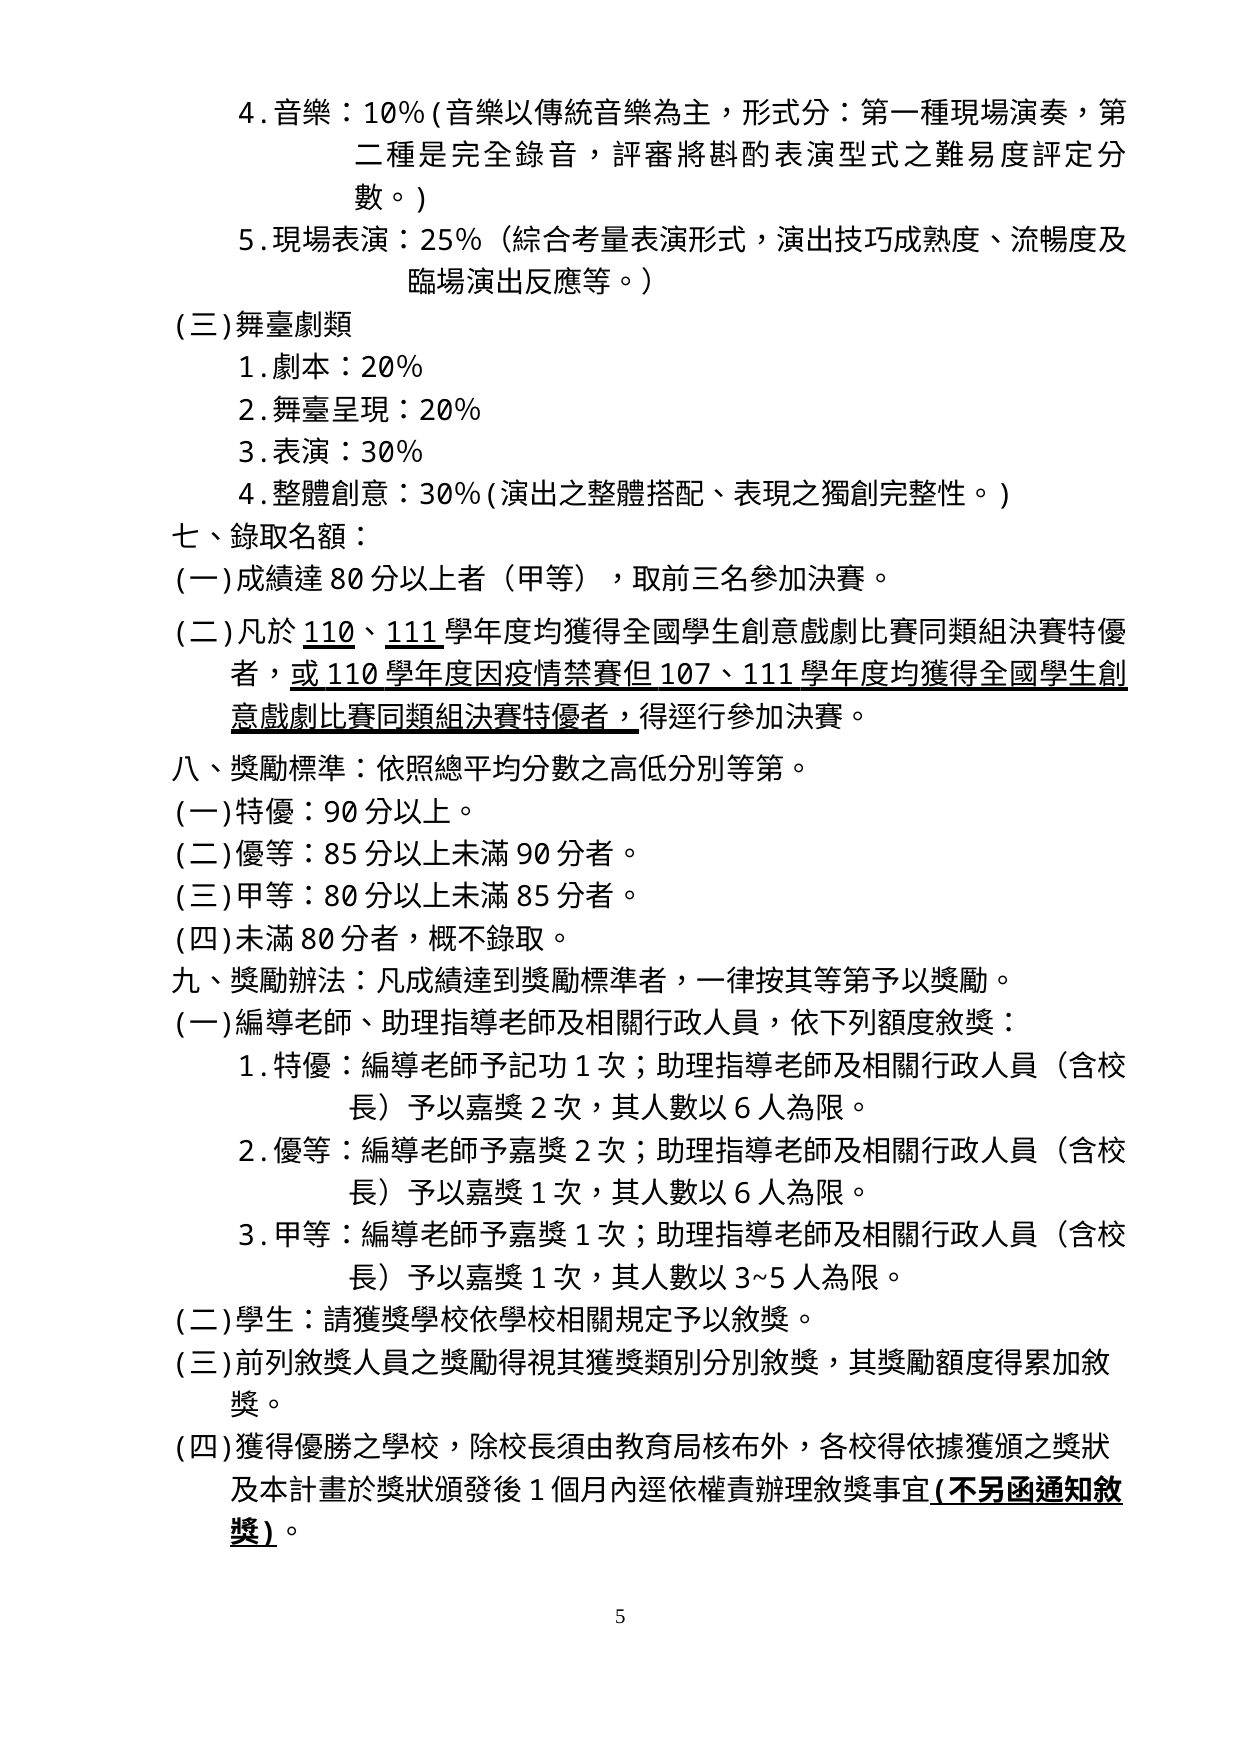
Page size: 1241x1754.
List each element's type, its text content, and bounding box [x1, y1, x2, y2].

text (四)未滿80分者，概不錄取。 [171, 915, 1128, 958]
text 5.現場表演：25％（綜合考量表演形式，演出技巧成熟度、流暢度及臨場演出反應等。） [237, 217, 1128, 301]
text (二)凡於110、111學年度均獲得全國學生創意戲劇比賽同類組決賽特優者，或110學年度因疫情禁賽但107、111學年度均獲得全國學生創意戲劇比賽同類組決賽特優者，得逕行參加決賽。 [172, 608, 1128, 735]
text 九、獎勵辦法：凡成績達到獎勵標準者，一律按其等第予以獎勵。 [171, 958, 1128, 1000]
text 八、獎勵標準：依照總平均分數之高低分別等第。 [171, 746, 1128, 788]
text 七、錄取名額： [171, 513, 1128, 556]
text 2.舞臺呈現：20％ [237, 386, 1128, 428]
text (四)獲得優勝之學校，除校長須由教育局核布外，各校得依據獲頒之獎狀及本計畫於獎狀頒發後1個月內逕依權責辦理敘獎事宜(不另函通知敘獎)。 [171, 1424, 1128, 1551]
text 2.優等：編導老師予嘉獎2次；助理指導老師及相關行政人員（含校長）予以嘉獎1次，其人數以6人為限。 [237, 1127, 1128, 1212]
text (三)舞臺劇類 [171, 301, 1128, 344]
text 3.甲等：編導老師予嘉獎1次；助理指導老師及相關行政人員（含校長）予以嘉獎1次，其人數以3~5人為限。 [237, 1212, 1128, 1297]
text (三)前列敘獎人員之獎勵得視其獲獎類別分別敘獎，其獎勵額度得累加敘獎。 [171, 1339, 1128, 1424]
text (一)編導老師、助理指導老師及相關行政人員，依下列額度敘獎： [171, 1000, 1128, 1042]
text (三)甲等：80分以上未滿85分者。 [171, 873, 1128, 915]
text (二)學生：請獲獎學校依學校相關規定予以敘獎。 [171, 1297, 1128, 1339]
text 4.音樂：10％(音樂以傳統音樂為主，形式分：第一種現場演奏，第二種是完全錄音，評審將斟酌表演型式之難易度評定分數。) [237, 89, 1128, 217]
text (二)優等：85分以上未滿90分者。 [171, 831, 1128, 873]
text 1.特優：編導老師予記功1次；助理指導老師及相關行政人員（含校長）予以嘉獎2次，其人數以6人為限。 [237, 1042, 1128, 1127]
text 3.表演：30％ [237, 428, 1128, 471]
text 4.整體創意：30％(演出之整體搭配、表現之獨創完整性。) [237, 471, 1128, 513]
text (一)特優：90分以上。 [171, 788, 1128, 831]
text (一)成績達80分以上者（甲等），取前三名參加決賽。 [171, 556, 1128, 598]
text 1.劇本：20％ [237, 344, 1128, 386]
